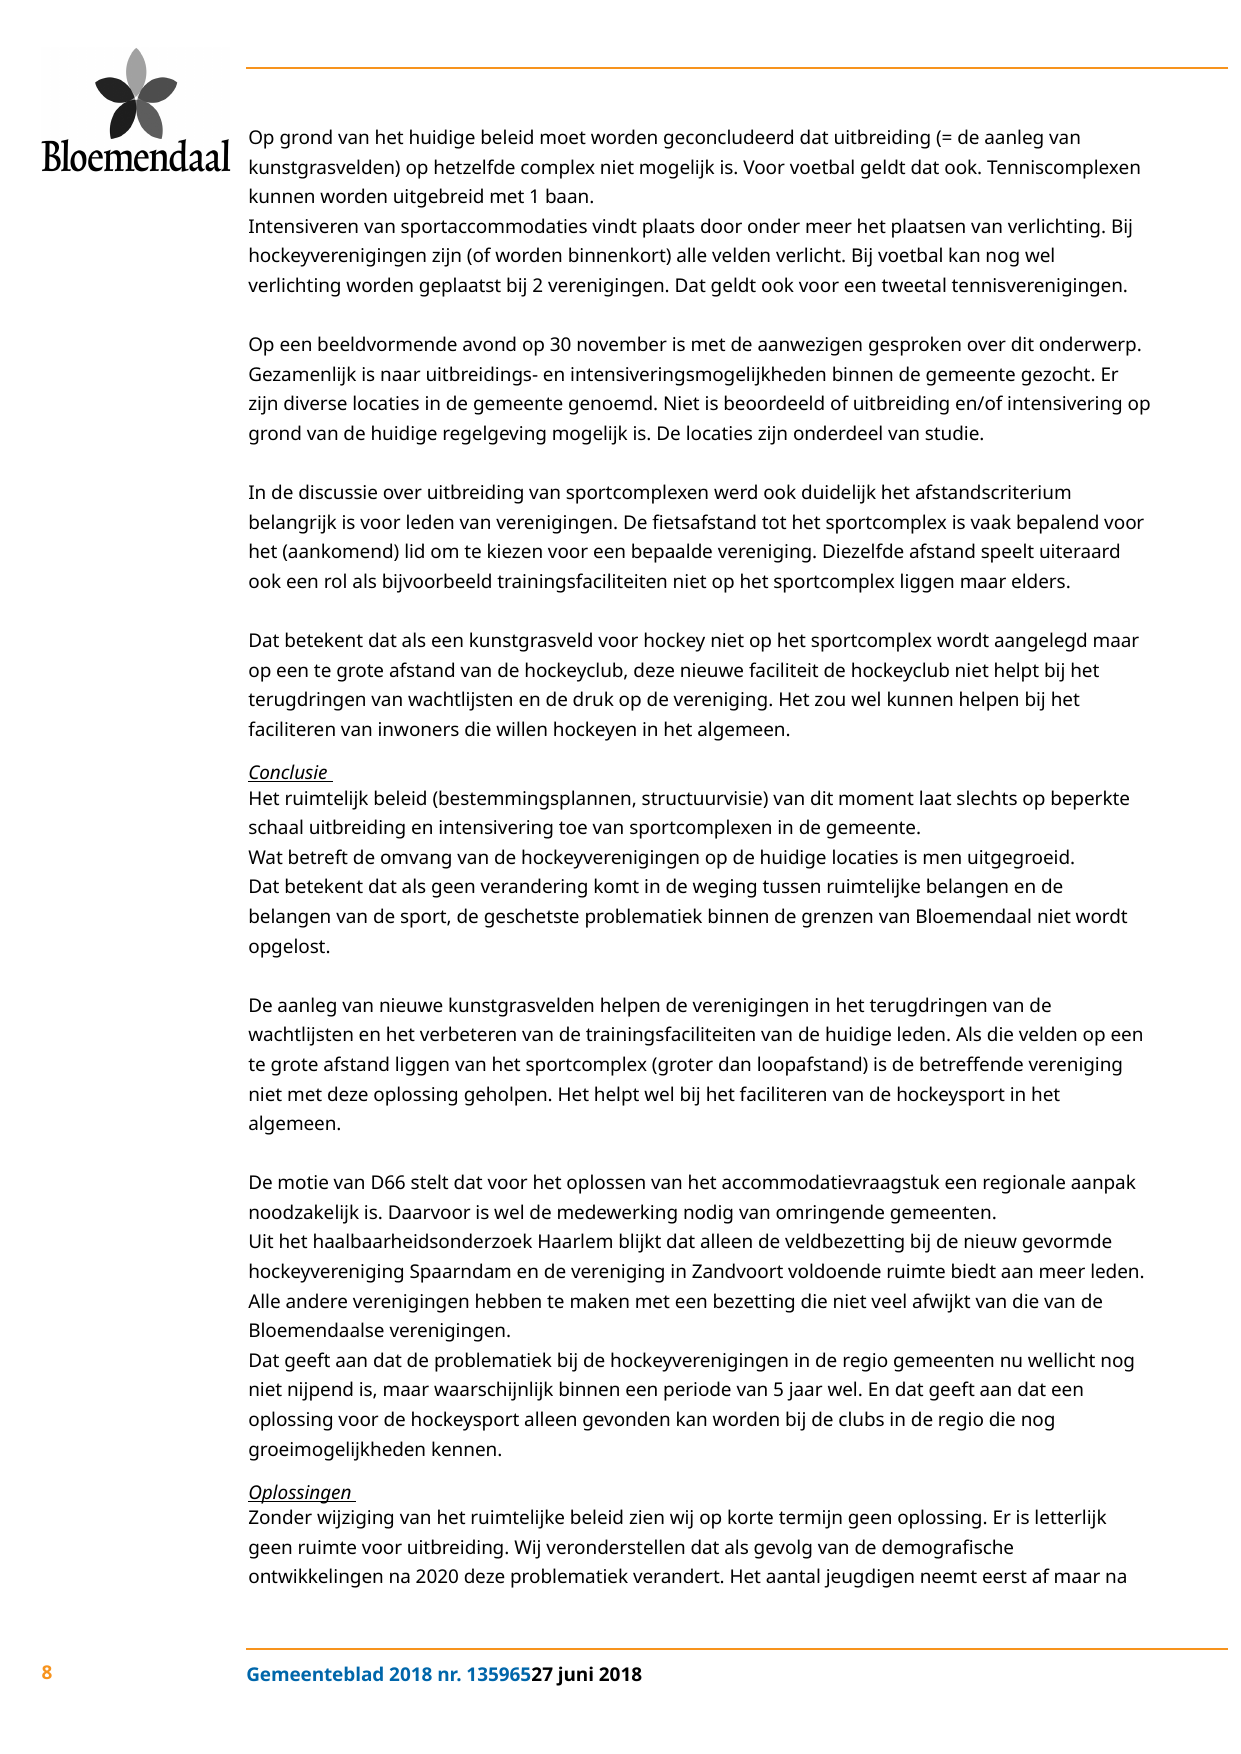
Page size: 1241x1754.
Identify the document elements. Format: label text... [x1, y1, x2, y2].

text Uit het haalbaarheidsonderzoek Haarlem blijkt dat alleen de veldbezetting bij de nieuw gevormde hockeyvereniging Spaarndam en de vereniging in Zandvoort voldoende ruimte biedt aan meer leden. Alle andere verenigingen hebben te maken met een bezetting die niet veel afwijkt van die van de Bloemendaalse verenigingen. [248, 1229, 1152, 1343]
text Oplossingen [248, 1479, 1152, 1504]
text Op grond van het huidige beleid moet worden geconcludeerd dat uitbreiding (= de aanleg van kunstgrasvelden) op hetzelfde complex niet mogelijk is. Voor voetbal geldt dat ook. Tenniscomplexen kunnen worden uitgebreid met 1 baan. [248, 124, 1152, 209]
text De motie van D66 stelt dat voor het oplossen van het accommodatievraagstuk een regionale aanpak noodzakelijk is. Daarvoor is wel de medewerking nodig van omringende gemeenten. [248, 1169, 1152, 1225]
text Het ruimtelijk beleid (bestemmingsplannen, structuurvisie) van dit moment laat slechts op beperkte schaal uitbreiding en intensivering toe van sportcomplexen in de gemeente. [248, 785, 1152, 840]
text In de discussie over uitbreiding van sportcomplexen werd ook duidelijk het afstandscriterium belangrijk is voor leden van verenigingen. De fietsafstand tot het sportcomplex is vaak bepalend voor het (aankomend) lid om te kiezen voor een bepaalde vereniging. Diezelfde afstand speelt uiteraard ook een rol als bijvoorbeeld trainingsfaciliteiten niet op het sportcomplex liggen maar elders. [248, 479, 1152, 594]
text Zonder wijziging van het ruimtelijke beleid zien wij op korte termijn geen oplossing. Er is letterlijk geen ruimte voor uitbreiding. Wij veronderstellen dat als gevolg van de demografische ontwikkelingen na 2020 deze problematiek verandert. Het aantal jeugdigen neemt eerst af maar na [248, 1504, 1152, 1589]
text Op een beeldvormende avond op 30 november is met de aanwezigen gesproken over dit onderwerp. Gezamenlijk is naar uitbreidings- en intensiveringsmogelijkheden binnen de gemeente gezocht. Er zijn diverse locaties in de gemeente genoemd. Niet is beoordeeld of uitbreiding en/of intensivering op grond van de huidige regelgeving mogelijk is. De locaties zijn onderdeel van studie. [248, 331, 1152, 446]
text Intensiveren van sportaccommodaties vindt plaats door onder meer het plaatsen van verlichting. Bij hockeyverenigingen zijn (of worden binnenkort) alle velden verlicht. Bij voetbal kan nog wel verlichting worden geplaatst bij 2 verenigingen. Dat geldt ook voor een tweetal tennisverenigingen. [248, 213, 1152, 298]
picture [41, 47, 231, 172]
text Conclusie [248, 759, 1152, 785]
text Dat geeft aan dat de problematiek bij de hockeyverenigingen in de regio gemeenten nu wellicht nog niet nijpend is, maar waarschijnlijk binnen een periode van 5 jaar wel. En dat geeft aan dat een oplossing voor de hockeysport alleen gevonden kan worden bij de clubs in de regio die nog groeimogelijkheden kennen. [248, 1347, 1152, 1461]
text Dat betekent dat als geen verandering komt in de weging tussen ruimtelijke belangen en de belangen van de sport, de geschetste problematiek binnen de grenzen van Bloemendaal niet wordt opgelost. [248, 874, 1152, 958]
text De aanleg van nieuwe kunstgrasvelden helpen de verenigingen in het terugdringen van de wachtlijsten en het verbeteren van de trainingsfaciliteiten van de huidige leden. Als die velden op een te grote afstand liggen van het sportcomplex (groter dan loopafstand) is de betreffende vereniging niet met deze oplossing geholpen. Het helpt wel bij het faciliteren van de hockeysport in het algemeen. [248, 992, 1152, 1136]
text Dat betekent dat als een kunstgrasveld voor hockey niet op het sportcomplex wordt aangelegd maar op een te grote afstand van de hockeyclub, deze nieuwe faciliteit de hockeyclub niet helpt bij het terugdringen van wachtlijsten en de druk op de vereniging. Het zou wel kunnen helpen bij het faciliteren van inwoners die willen hockeyen in het algemeen. [248, 627, 1152, 742]
text Wat betreft de omvang van de hockeyverenigingen op de huidige locaties is men uitgegroeid. [248, 844, 1152, 870]
